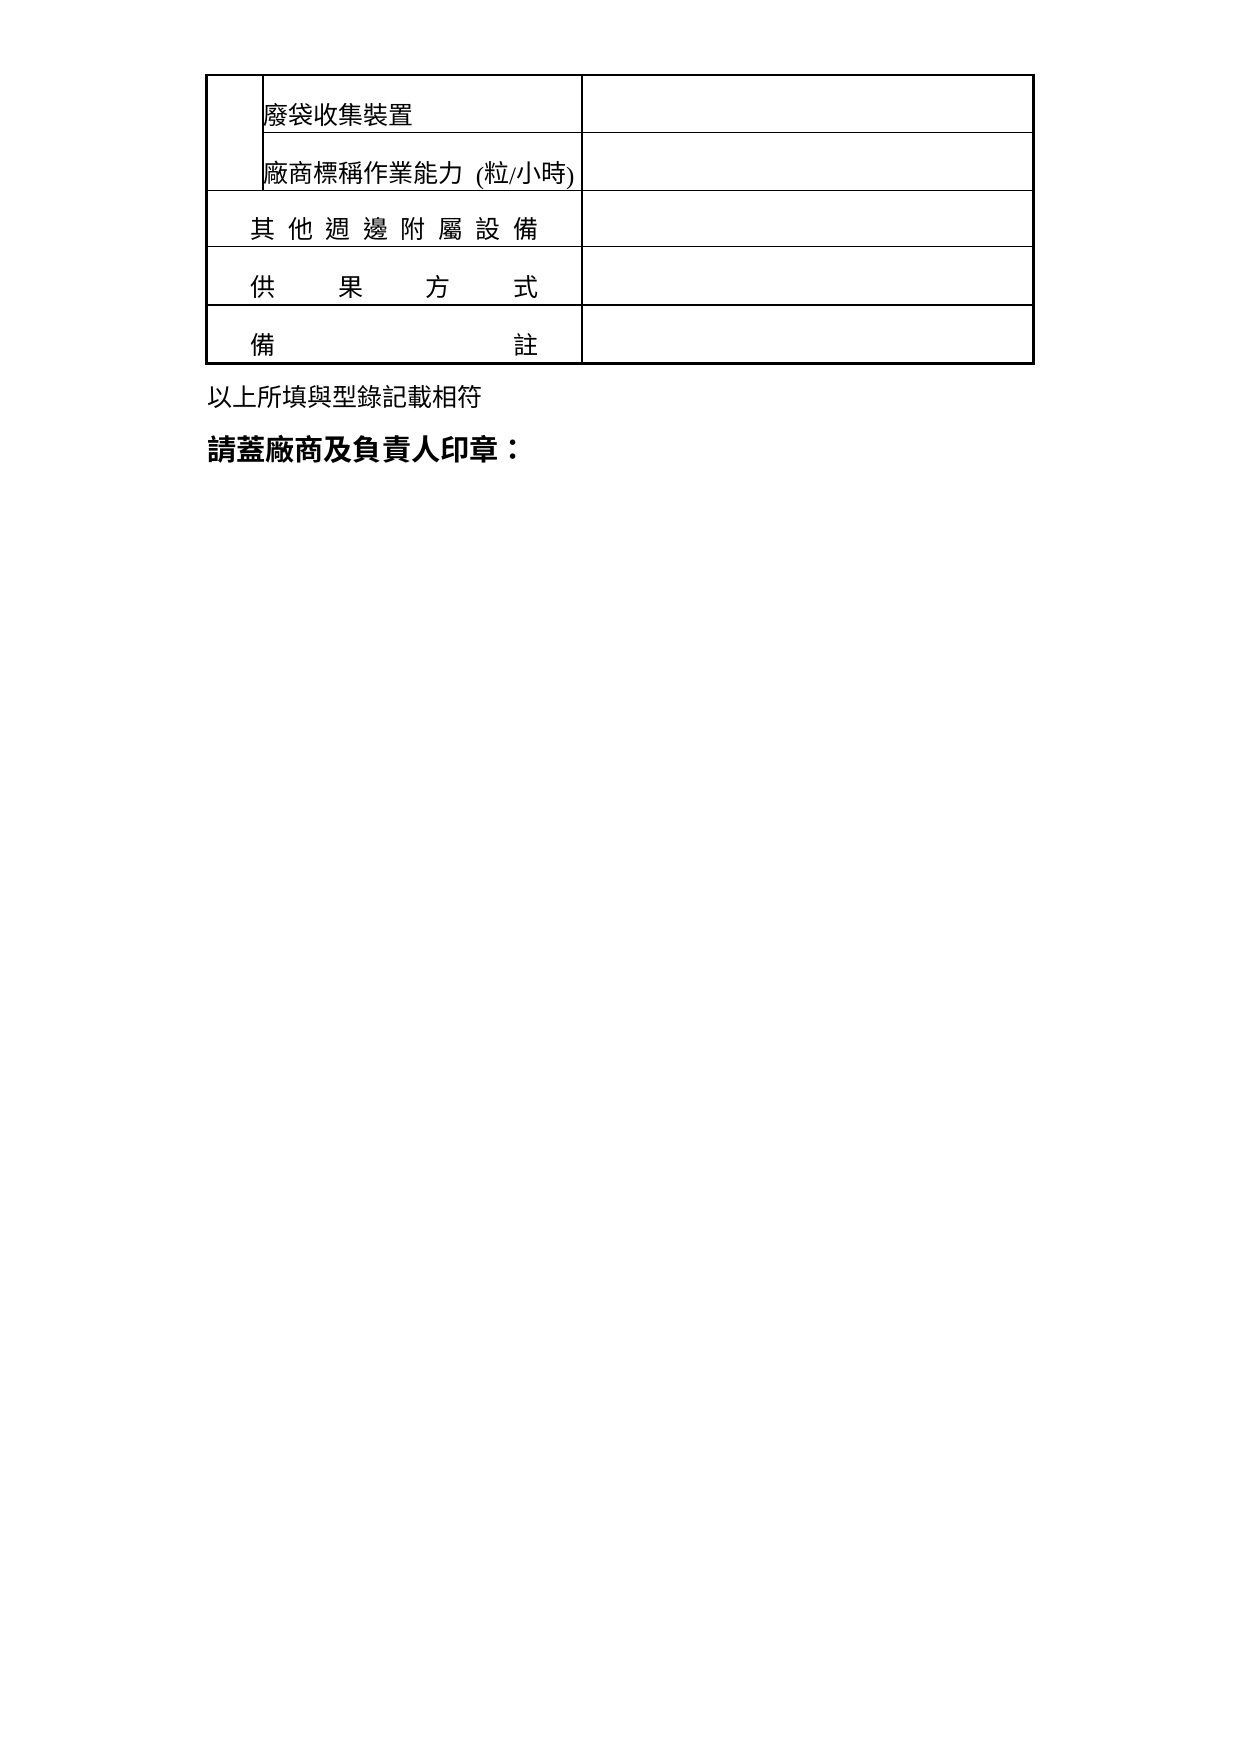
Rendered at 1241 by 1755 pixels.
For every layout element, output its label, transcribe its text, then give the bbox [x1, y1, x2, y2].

table_cell [583, 76, 1032, 132]
text 請蓋廠商及負責人印章： [207, 426, 1033, 468]
table_cell 供 果 方 式 [208, 247, 581, 303]
table_cell [583, 247, 1032, 303]
table_cell [583, 306, 1032, 362]
table_cell 廠商標稱作業能力 (粒/小時) [264, 133, 581, 189]
table_cell [583, 191, 1032, 246]
table_cell 其 他 週 邊 附 屬 設 備 [208, 191, 581, 246]
table_cell [583, 133, 1032, 189]
table_cell [208, 76, 262, 189]
table_cell 備 註 [208, 306, 581, 362]
table_cell 廢袋收集裝置 [264, 76, 581, 132]
text 以上所填與型錄記載相符 [207, 377, 1033, 414]
